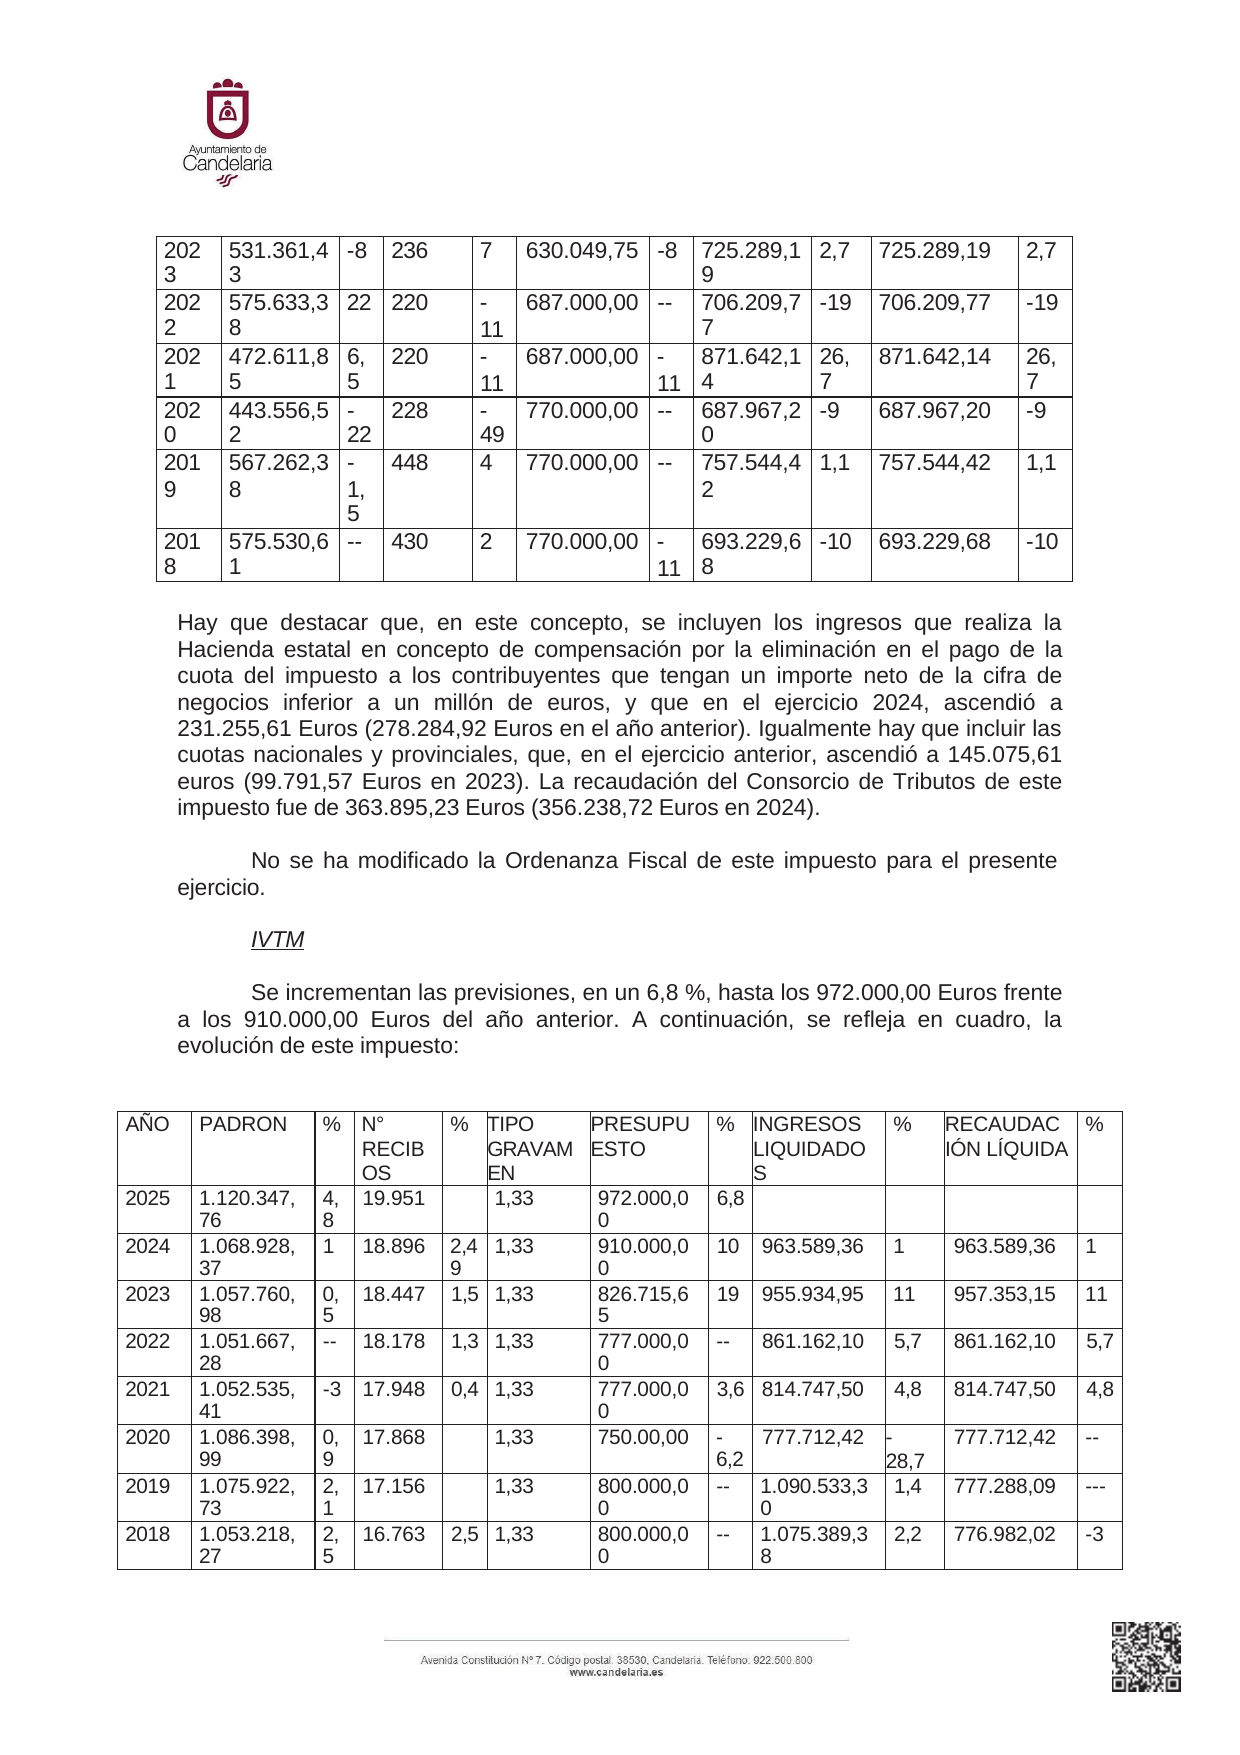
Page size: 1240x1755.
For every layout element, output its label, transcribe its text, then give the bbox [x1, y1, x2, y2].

table_cell 18.178 [355, 1329, 442, 1376]
table_cell 220 [384, 344, 472, 396]
table_cell 430 [384, 529, 472, 581]
table_cell 1,5 [443, 1281, 487, 1328]
table_cell 1,4 [886, 1474, 944, 1521]
table_cell 448 [384, 450, 472, 528]
table_cell -3 [1078, 1522, 1122, 1568]
table_cell 201 9 [157, 450, 221, 528]
table_cell 220 [384, 290, 472, 342]
table_cell 776.982,02 [945, 1522, 1077, 1568]
table_cell 0,4 [443, 1377, 487, 1424]
table_cell [443, 1425, 487, 1473]
table_cell - 11 [473, 344, 516, 396]
table_cell 2,2 [886, 1522, 944, 1568]
table_cell -- [709, 1474, 752, 1521]
table_header AÑO [118, 1112, 191, 1184]
table_cell 1,33 [488, 1329, 590, 1376]
text IVTM [251, 926, 1225, 953]
table_cell 687.000,00 [517, 344, 649, 396]
table_cell --- [1078, 1474, 1122, 1521]
table_cell 1,33 [488, 1234, 590, 1280]
table_cell 1.057.760, 98 [192, 1281, 314, 1328]
table_cell -- [650, 450, 693, 528]
table_cell [443, 1186, 487, 1232]
table_cell 2 [473, 529, 516, 581]
table_cell 575.530,6 1 [222, 529, 339, 581]
table_cell 770.000,00 [517, 398, 649, 449]
table_cell 1,33 [488, 1522, 590, 1568]
table_cell - 28,7 [886, 1425, 944, 1473]
table_cell 202 0 [157, 398, 221, 449]
table_cell 11 [1078, 1281, 1122, 1328]
table_cell 972.000,0 0 [591, 1186, 708, 1232]
table_cell 1,1 [1019, 450, 1072, 528]
table_cell -- [1078, 1425, 1122, 1473]
table_cell 2, 5 [316, 1522, 354, 1568]
table_header INGRESOS LIQUIDADO S [753, 1112, 885, 1184]
table_cell 4, 8 [316, 1186, 354, 1232]
table_cell 202 2 [157, 290, 221, 342]
table_cell 5,7 [886, 1329, 944, 1376]
table_header PRESUPU ESTO [591, 1112, 708, 1184]
table_cell -- [650, 290, 693, 342]
table_cell 2, 1 [316, 1474, 354, 1521]
table_cell - 1, 5 [340, 450, 383, 528]
table_cell - 11 [473, 290, 516, 342]
table_cell 1,33 [488, 1281, 590, 1328]
table_cell 1,3 [443, 1329, 487, 1376]
table_cell 4 [473, 450, 516, 528]
table_cell -19 [1019, 290, 1072, 342]
table_cell 17.156 [355, 1474, 442, 1521]
table_cell 18.896 [355, 1234, 442, 1280]
text Hay que destacar que, en este concepto, se incluyen los ingresos que realiza la Hacienda estatal en concepto de compensación por la eliminación en el pago de la cuota del impuesto a los contribuyentes que tengan un importe neto de la cifra de negocios inferior a un millón de euros, y que en el ejercicio 2024, ascendió a 231.255,61 Euros (278.284,92 Euros en el año anterior). Igualmente hay que incluir las cuotas nacionales y provinciales, que, en el ejercicio anterior, ascendió a 145.075,61 euros (99.791,57 Euros en 2023). La recaudación del Consorcio de Tributos de este impuesto fue de 363.895,23 Euros (356.238,72 Euros en 2024). [177, 609, 1062, 821]
table_header 236 [384, 237, 472, 288]
table_header N° RECIB OS [355, 1112, 442, 1184]
table_cell 2020 [118, 1425, 191, 1473]
table_cell 228 [384, 398, 472, 449]
table_cell 1.090.533,3 0 [753, 1474, 885, 1521]
table_header 2,7 [812, 237, 871, 288]
table_cell 0, 9 [316, 1425, 354, 1473]
table_cell 861.162,10 [753, 1329, 885, 1376]
table_cell 10 [709, 1234, 752, 1280]
table_cell [753, 1186, 885, 1232]
text No se ha modificado la Ordenanza Fiscal de este impuesto para el presente ejercicio. [177, 847, 1091, 900]
table_cell 963.589,36 [753, 1234, 885, 1280]
table_cell 757.544,42 [872, 450, 1018, 528]
table_header % [443, 1112, 487, 1184]
table_cell 22 [340, 290, 383, 342]
table_cell 2,4 9 [443, 1234, 487, 1280]
table_cell 1.051.667, 28 [192, 1329, 314, 1376]
table_cell 2024 [118, 1234, 191, 1280]
table_header 725.289,19 [872, 237, 1018, 288]
table_cell -- [316, 1329, 354, 1376]
table_cell - 11 [650, 529, 693, 581]
table_cell -- [650, 398, 693, 449]
table_cell 687.967,2 0 [694, 398, 811, 449]
table_header TIPO GRAVAM EN [488, 1112, 590, 1184]
table_cell 1.053.218, 27 [192, 1522, 314, 1568]
table_cell 1.086.398, 99 [192, 1425, 314, 1473]
table_header -8 [340, 237, 383, 288]
table_header % [709, 1112, 752, 1184]
table_cell 777.712,42 [945, 1425, 1077, 1473]
table_cell 19.951 [355, 1186, 442, 1232]
table_header 531.361,4 3 [222, 237, 339, 288]
table_cell 443.556,5 2 [222, 398, 339, 449]
table_cell 6,8 [709, 1186, 752, 1232]
table_cell 1,33 [488, 1377, 590, 1424]
table_cell 201 8 [157, 529, 221, 581]
table_cell 2018 [118, 1522, 191, 1568]
table_cell 757.544,4 2 [694, 450, 811, 528]
table_cell - 22 [340, 398, 383, 449]
table_cell 3,6 [709, 1377, 752, 1424]
table_cell -- [709, 1329, 752, 1376]
table_header 202 3 [157, 237, 221, 288]
table_cell 575.633,3 8 [222, 290, 339, 342]
table_cell - 6,2 [709, 1425, 752, 1473]
table_cell 777.288,09 [945, 1474, 1077, 1521]
table_cell 861.162,10 [945, 1329, 1077, 1376]
table_cell [886, 1186, 944, 1232]
table_cell 1,33 [488, 1474, 590, 1521]
table_cell 750.00,00 [591, 1425, 708, 1473]
table_cell 2019 [118, 1474, 191, 1521]
table_cell 19 [709, 1281, 752, 1328]
table_cell 706.209,77 [872, 290, 1018, 342]
table_cell -19 [812, 290, 871, 342]
table_cell 16.763 [355, 1522, 442, 1568]
table_cell 18.447 [355, 1281, 442, 1328]
table_cell -3 [316, 1377, 354, 1424]
table_cell 1.068.928, 37 [192, 1234, 314, 1280]
table_cell 2023 [118, 1281, 191, 1328]
table_cell -10 [1019, 529, 1072, 581]
table_cell 5,7 [1078, 1329, 1122, 1376]
table_cell 1,33 [488, 1186, 590, 1232]
table_cell 11 [886, 1281, 944, 1328]
table_cell -10 [812, 529, 871, 581]
table_cell [1078, 1186, 1122, 1232]
table_cell 770.000,00 [517, 529, 649, 581]
table_cell [443, 1474, 487, 1521]
table_cell 1.052.535, 41 [192, 1377, 314, 1424]
table_cell 1 [1078, 1234, 1122, 1280]
table_cell 800.000,0 0 [591, 1474, 708, 1521]
table_cell - 11 [650, 344, 693, 396]
table_header PADRON [192, 1112, 314, 1184]
table_cell 26, 7 [812, 344, 871, 396]
table_cell 567.262,3 8 [222, 450, 339, 528]
table_header 630.049,75 [517, 237, 649, 288]
table_cell 1,33 [488, 1425, 590, 1473]
table_cell 693.229,68 [872, 529, 1018, 581]
table_header % [1078, 1112, 1122, 1184]
table_cell 871.642,1 4 [694, 344, 811, 396]
table_cell [945, 1186, 1077, 1232]
table_cell 0, 5 [316, 1281, 354, 1328]
table_header 725.289,1 9 [694, 237, 811, 288]
table_cell 777.000,0 0 [591, 1329, 708, 1376]
table_cell 2025 [118, 1186, 191, 1232]
table_cell 2,5 [443, 1522, 487, 1568]
table_cell 1 [316, 1234, 354, 1280]
table_cell -- [709, 1522, 752, 1568]
table_header -8 [650, 237, 693, 288]
table_cell 800.000,0 0 [591, 1522, 708, 1568]
table_cell 2022 [118, 1329, 191, 1376]
table_cell 17.868 [355, 1425, 442, 1473]
table_header % [886, 1112, 944, 1184]
table_cell 770.000,00 [517, 450, 649, 528]
table_cell - 49 [473, 398, 516, 449]
table_cell -- [340, 529, 383, 581]
table_cell 4,8 [886, 1377, 944, 1424]
table_cell 2021 [118, 1377, 191, 1424]
table_cell -9 [812, 398, 871, 449]
table_cell 693.229,6 8 [694, 529, 811, 581]
table_cell 955.934,95 [753, 1281, 885, 1328]
table_cell 687.000,00 [517, 290, 649, 342]
table_cell 706.209,7 7 [694, 290, 811, 342]
table_cell 1.075.922, 73 [192, 1474, 314, 1521]
table_cell 26, 7 [1019, 344, 1072, 396]
table_cell 826.715,6 5 [591, 1281, 708, 1328]
table_cell 1.120.347, 76 [192, 1186, 314, 1232]
table_cell 1.075.389,3 8 [753, 1522, 885, 1568]
table_cell 687.967,20 [872, 398, 1018, 449]
table_header 2,7 [1019, 237, 1072, 288]
table_cell 871.642,14 [872, 344, 1018, 396]
table_cell 814.747,50 [945, 1377, 1077, 1424]
table_cell 202 1 [157, 344, 221, 396]
table_cell 963.589,36 [945, 1234, 1077, 1280]
table_cell 814.747,50 [753, 1377, 885, 1424]
table_cell 472.611,8 5 [222, 344, 339, 396]
table_cell 777.000,0 0 [591, 1377, 708, 1424]
table_header RECAUDAC IÓN LÍQUIDA [945, 1112, 1077, 1184]
table_cell 1,1 [812, 450, 871, 528]
table_cell 1 [886, 1234, 944, 1280]
table_cell 957.353,15 [945, 1281, 1077, 1328]
text Se incrementan las previsiones, en un 6,8 %, hasta los 972.000,00 Euros frente a los 910.000,00 Euros del año anterior. A continuación, se refleja en cuadro, la evolución de este impuesto: [177, 979, 1062, 1058]
table_cell 910.000,0 0 [591, 1234, 708, 1280]
table_cell 17.948 [355, 1377, 442, 1424]
table_cell 6, 5 [340, 344, 383, 396]
table_cell 777.712,42 [753, 1425, 885, 1473]
table_header % [316, 1112, 354, 1184]
table_cell 4,8 [1078, 1377, 1122, 1424]
table_header 7 [473, 237, 516, 288]
table_cell -9 [1019, 398, 1072, 449]
